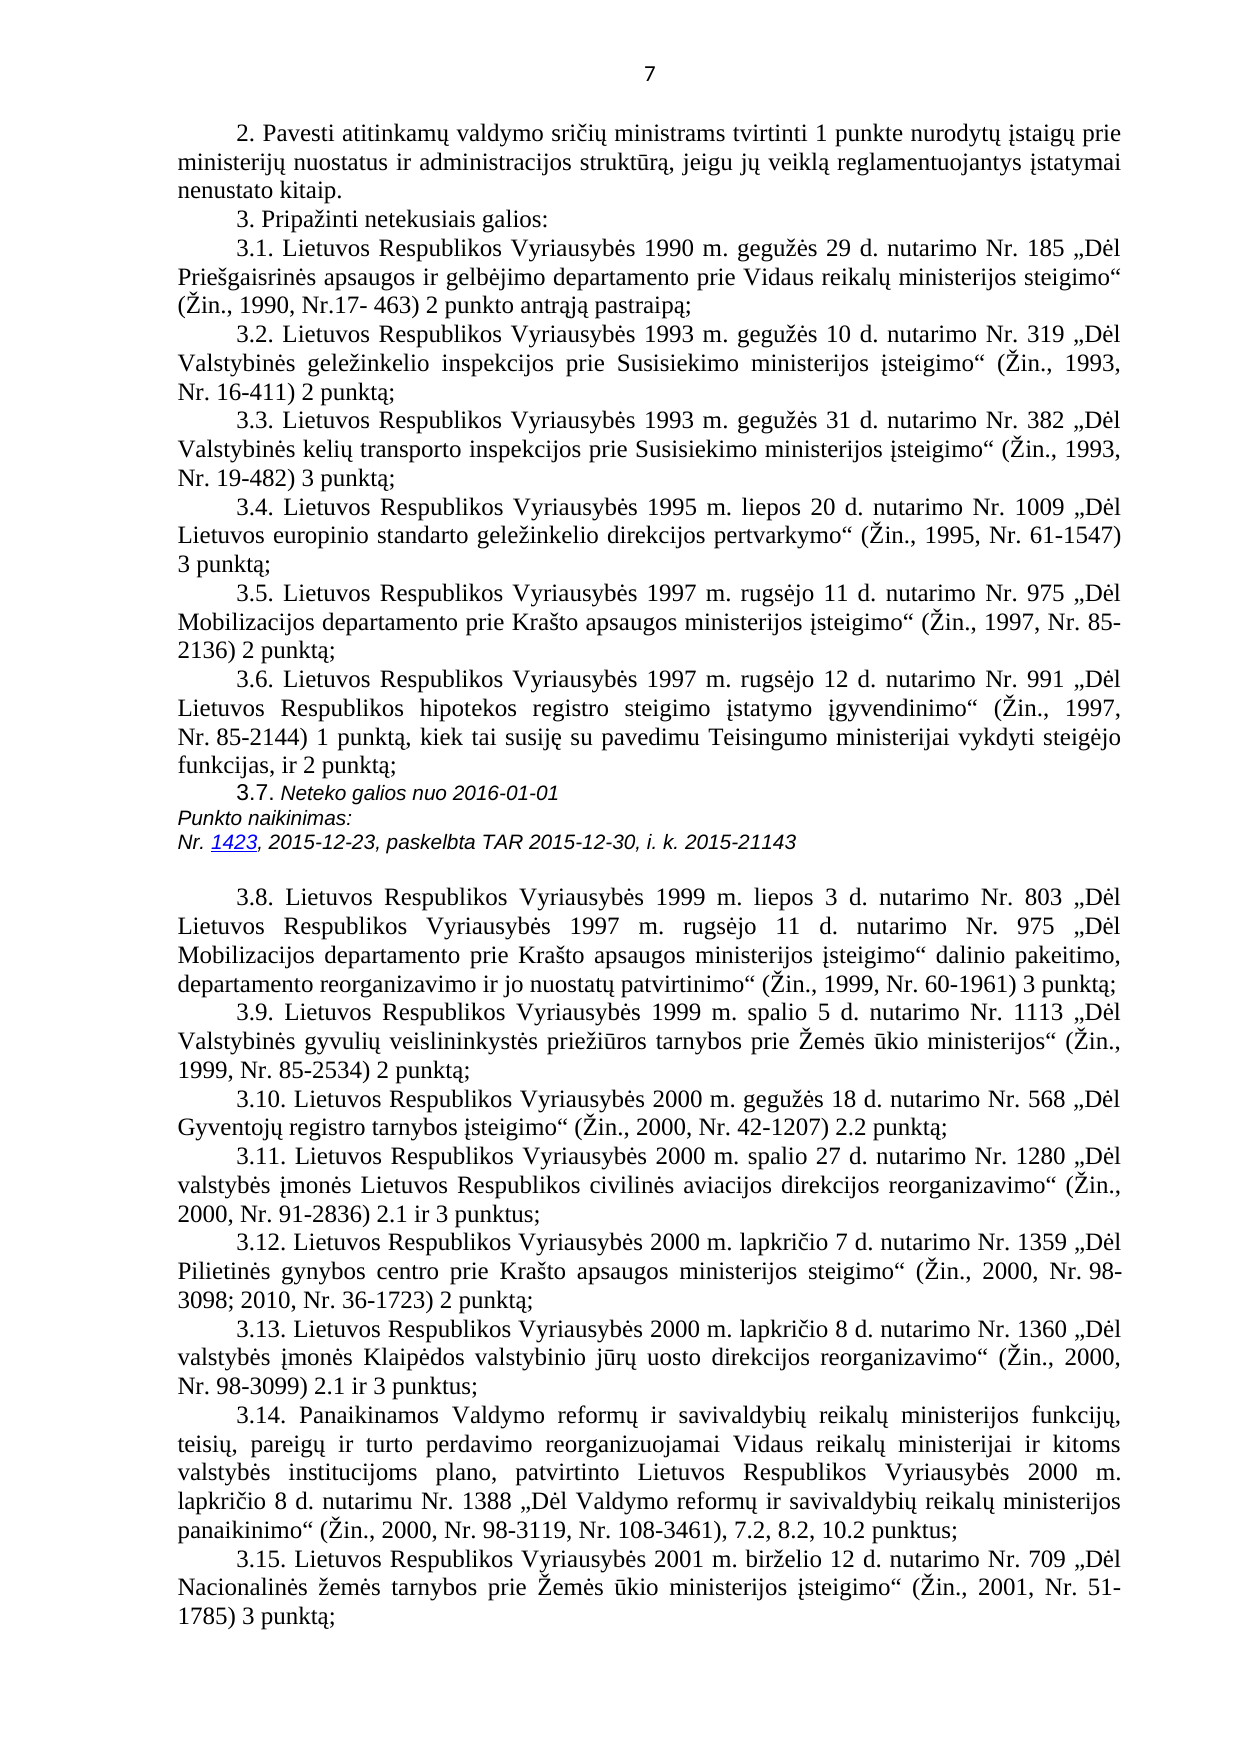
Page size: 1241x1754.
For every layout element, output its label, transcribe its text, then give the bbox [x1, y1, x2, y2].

text 3.5. Lietuvos Respublikos Vyriausybės 1997 m. rugsėjo 11 d. nutarimo Nr. 975 „Dėl Mobilizacijos departamento prie Krašto apsaugos ministerijos įsteigimo“ (Žin., 1997, Nr. 85-2136) 2 punktą; [177, 578, 1122, 664]
text 3.4. Lietuvos Respublikos Vyriausybės 1995 m. liepos 20 d. nutarimo Nr. 1009 „Dėl Lietuvos europinio standarto geležinkelio direkcijos pertvarkymo“ (Žin., 1995, Nr. 61-1547) 3 punktą; [177, 492, 1122, 578]
text Nr. 1423, 2015-12-23, paskelbta TAR 2015-12-30, i. k. 2015-21143 [177, 830, 1122, 854]
text 3.12. Lietuvos Respublikos Vyriausybės 2000 m. lapkričio 7 d. nutarimo Nr. 1359 „Dėl Pilietinės gynybos centro prie Krašto apsaugos ministerijos steigimo“ (Žin., 2000, Nr. 98-3098; 2010, Nr. 36-1723) 2 punktą; [177, 1227, 1122, 1314]
text 3.8. Lietuvos Respublikos Vyriausybės 1999 m. liepos 3 d. nutarimo Nr. 803 „Dėl Lietuvos Respublikos Vyriausybės 1997 m. rugsėjo 11 d. nutarimo Nr. 975 „Dėl Mobilizacijos departamento prie Krašto apsaugos ministerijos įsteigimo“ dalinio pakeitimo, departamento reorganizavimo ir jo nuostatų patvirtinimo“ (Žin., 1999, Nr. 60-1961) 3 punktą; [177, 882, 1122, 997]
text Punkto naikinimas: [177, 806, 1122, 830]
text 3.15. Lietuvos Respublikos Vyriausybės 2001 m. birželio 12 d. nutarimo Nr. 709 „Dėl Nacionalinės žemės tarnybos prie Žemės ūkio ministerijos įsteigimo“ (Žin., 2001, Nr. 51-1785) 3 punktą; [177, 1544, 1122, 1630]
text 3.11. Lietuvos Respublikos Vyriausybės 2000 m. spalio 27 d. nutarimo Nr. 1280 „Dėl valstybės įmonės Lietuvos Respublikos civilinės aviacijos direkcijos reorganizavimo“ (Žin., 2000, Nr. 91-2836) 2.1 ir 3 punktus; [177, 1141, 1122, 1227]
text 3.6. Lietuvos Respublikos Vyriausybės 1997 m. rugsėjo 12 d. nutarimo Nr. 991 „Dėl Lietuvos Respublikos hipotekos registro steigimo įstatymo įgyvendinimo“ (Žin., 1997, Nr. 85-2144) 1 punktą, kiek tai susiję su pavedimu Teisingumo ministerijai vykdyti steigėjo funkcijas, ir 2 punktą; [177, 664, 1122, 779]
text 3.7. Neteko galios nuo 2016-01-01 [177, 779, 1122, 806]
text 3. Pripažinti netekusiais galios: [177, 204, 1122, 233]
text 3.13. Lietuvos Respublikos Vyriausybės 2000 m. lapkričio 8 d. nutarimo Nr. 1360 „Dėl valstybės įmonės Klaipėdos valstybinio jūrų uosto direkcijos reorganizavimo“ (Žin., 2000, Nr. 98-3099) 2.1 ir 3 punktus; [177, 1314, 1122, 1400]
text 3.9. Lietuvos Respublikos Vyriausybės 1999 m. spalio 5 d. nutarimo Nr. 1113 „Dėl Valstybinės gyvulių veislininkystės priežiūros tarnybos prie Žemės ūkio ministerijos“ (Žin., 1999, Nr. 85-2534) 2 punktą; [177, 997, 1122, 1084]
text 3.1. Lietuvos Respublikos Vyriausybės 1990 m. gegužės 29 d. nutarimo Nr. 185 „Dėl Priešgaisrinės apsaugos ir gelbėjimo departamento prie Vidaus reikalų ministerijos steigimo“ (Žin., 1990, Nr.17- 463) 2 punkto antrąją pastraipą; [177, 233, 1122, 319]
text 3.3. Lietuvos Respublikos Vyriausybės 1993 m. gegužės 31 d. nutarimo Nr. 382 „Dėl Valstybinės kelių transporto inspekcijos prie Susisiekimo ministerijos įsteigimo“ (Žin., 1993, Nr. 19-482) 3 punktą; [177, 406, 1122, 492]
text 3.2. Lietuvos Respublikos Vyriausybės 1993 m. gegužės 10 d. nutarimo Nr. 319 „Dėl Valstybinės geležinkelio inspekcijos prie Susisiekimo ministerijos įsteigimo“ (Žin., 1993, Nr. 16-411) 2 punktą; [177, 319, 1122, 406]
text 3.14. Panaikinamos Valdymo reformų ir savivaldybių reikalų ministerijos funkcijų, teisių, pareigų ir turto perdavimo reorganizuojamai Vidaus reikalų ministerijai ir kitoms valstybės institucijoms plano, patvirtinto Lietuvos Respublikos Vyriausybės 2000 m. lapkričio 8 d. nutarimu Nr. 1388 „Dėl Valdymo reformų ir savivaldybių reikalų ministerijos panaikinimo“ (Žin., 2000, Nr. 98-3119, Nr. 108-3461), 7.2, 8.2, 10.2 punktus; [177, 1400, 1122, 1544]
text 3.10. Lietuvos Respublikos Vyriausybės 2000 m. gegužės 18 d. nutarimo Nr. 568 „Dėl Gyventojų registro tarnybos įsteigimo“ (Žin., 2000, Nr. 42-1207) 2.2 punktą; [177, 1084, 1122, 1141]
text 2. Pavesti atitinkamų valdymo sričių ministrams tvirtinti 1 punkte nurodytų įstaigų prie ministerijų nuostatus ir administracijos struktūrą, jeigu jų veiklą reglamentuojantys įstatymai nenustato kitaip. [177, 118, 1122, 204]
